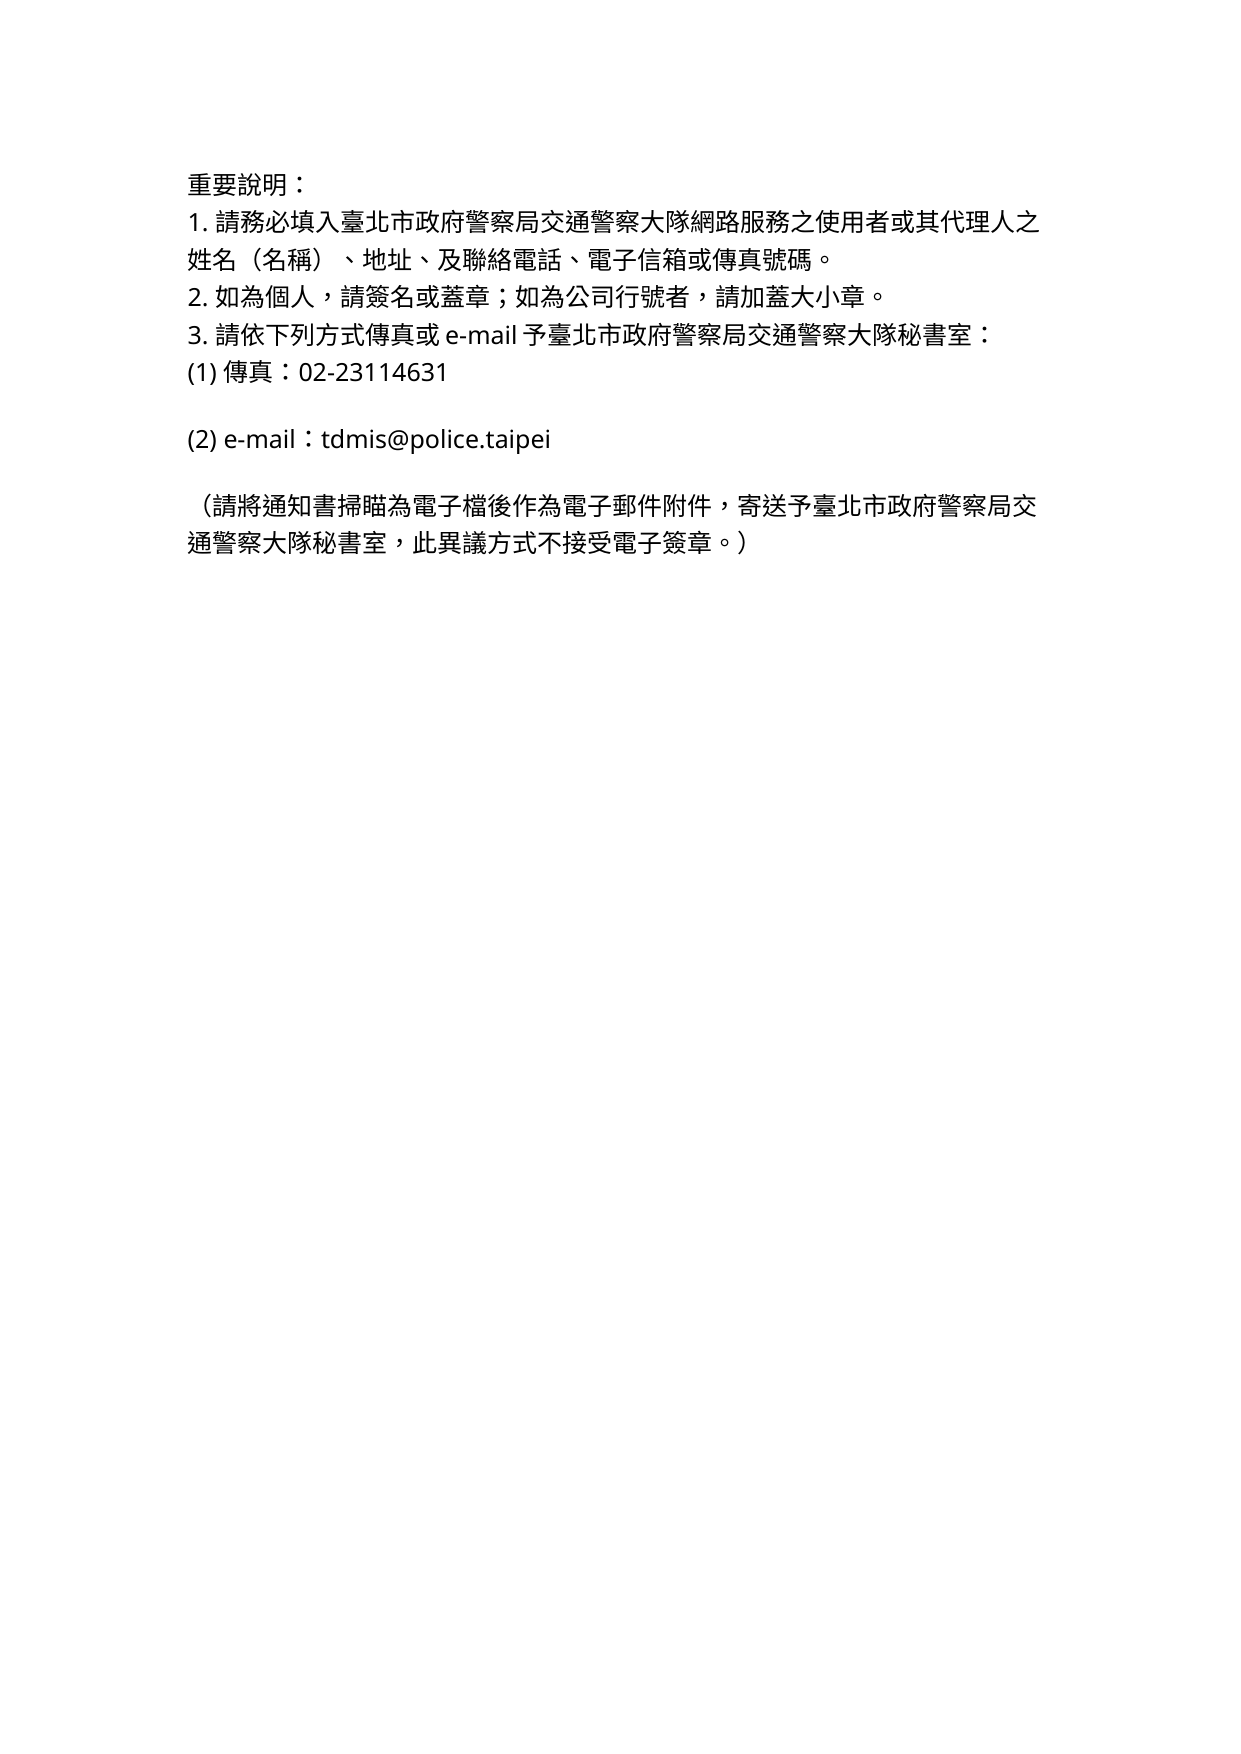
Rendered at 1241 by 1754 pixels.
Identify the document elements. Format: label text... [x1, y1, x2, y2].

text （請將通知書掃瞄為電子檔後作為電子郵件附件，寄送予臺北市政府警察局交通警察大隊秘書室，此異議方式不接受電子簽章。） [187, 485, 1053, 560]
text (2) e-mail：tdmis@police.taipei [187, 419, 1053, 456]
text 重要說明： 1. 請務必填入臺北市政府警察局交通警察大隊網路服務之使用者或其代理人之姓名（名稱）、地址、及聯絡電話、電子信箱或傳真號碼。 2. 如為個人，請簽名或蓋章；如為公司行號者，請加蓋大小章。 3. 請依下列方式傳真或e-mail予臺北市政府警察局交通警察大隊秘書室： (1) 傳真：02-23114631 [187, 164, 1053, 389]
